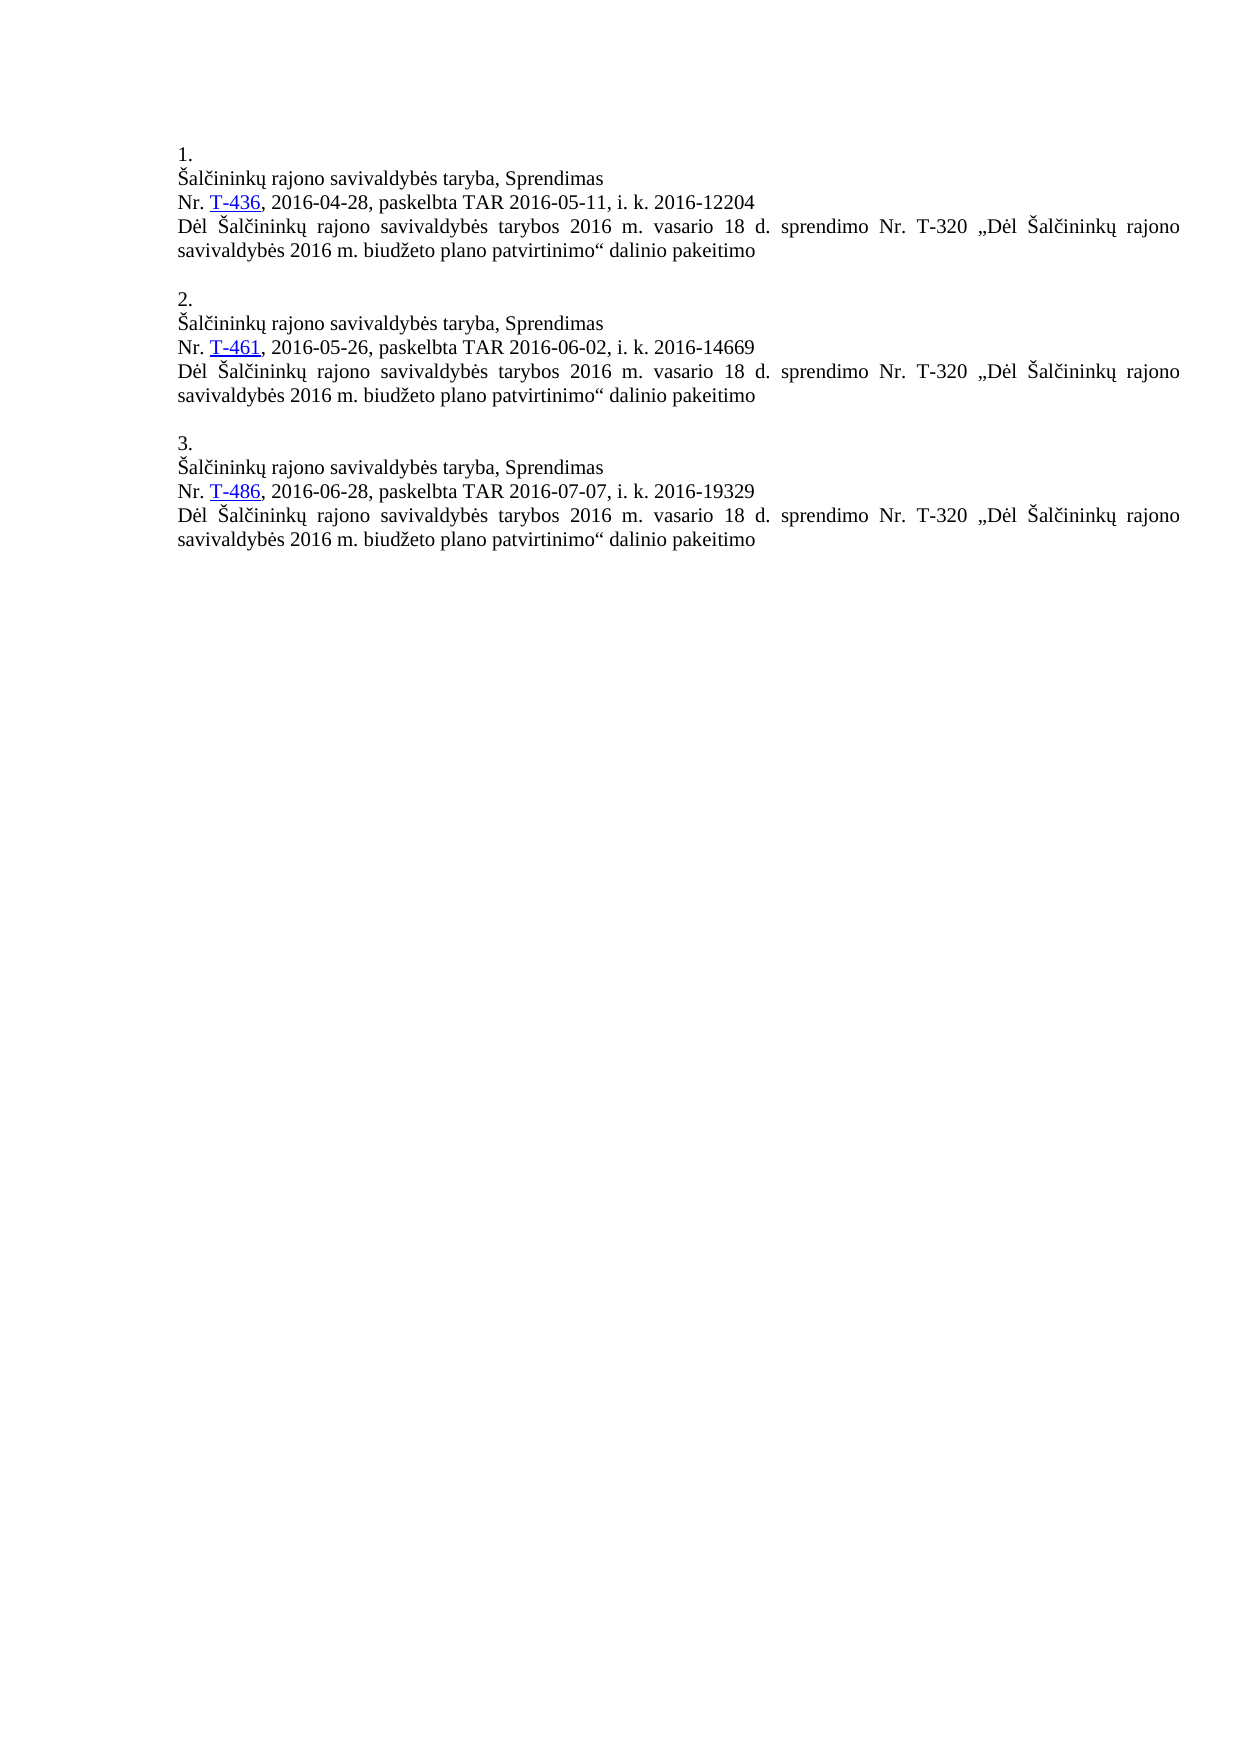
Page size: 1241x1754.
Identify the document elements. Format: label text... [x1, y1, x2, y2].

text Nr. T-486, 2016-06-28, paskelbta TAR 2016-07-07, i. k. 2016-19329 [177, 479, 1181, 503]
text Nr. T-436, 2016-04-28, paskelbta TAR 2016-05-11, i. k. 2016-12204 [177, 190, 1181, 214]
text Šalčininkų rajono savivaldybės taryba, Sprendimas [177, 166, 1181, 190]
text Dėl Šalčininkų rajono savivaldybės tarybos 2016 m. vasario 18 d. sprendimo Nr. T-320 „Dėl Šalčininkų rajono savivaldybės 2016 m. biudžeto plano patvirtinimo“ dalinio pakeitimo [177, 214, 1181, 262]
text Dėl Šalčininkų rajono savivaldybės tarybos 2016 m. vasario 18 d. sprendimo Nr. T-320 „Dėl Šalčininkų rajono savivaldybės 2016 m. biudžeto plano patvirtinimo“ dalinio pakeitimo [177, 503, 1181, 551]
text 1. [177, 142, 1181, 166]
text Nr. T-461, 2016-05-26, paskelbta TAR 2016-06-02, i. k. 2016-14669 [177, 335, 1181, 359]
text Šalčininkų rajono savivaldybės taryba, Sprendimas [177, 455, 1181, 479]
text Dėl Šalčininkų rajono savivaldybės tarybos 2016 m. vasario 18 d. sprendimo Nr. T-320 „Dėl Šalčininkų rajono savivaldybės 2016 m. biudžeto plano patvirtinimo“ dalinio pakeitimo [177, 359, 1181, 407]
text 2. [177, 287, 1181, 311]
text Šalčininkų rajono savivaldybės taryba, Sprendimas [177, 311, 1181, 335]
text 3. [177, 431, 1181, 455]
